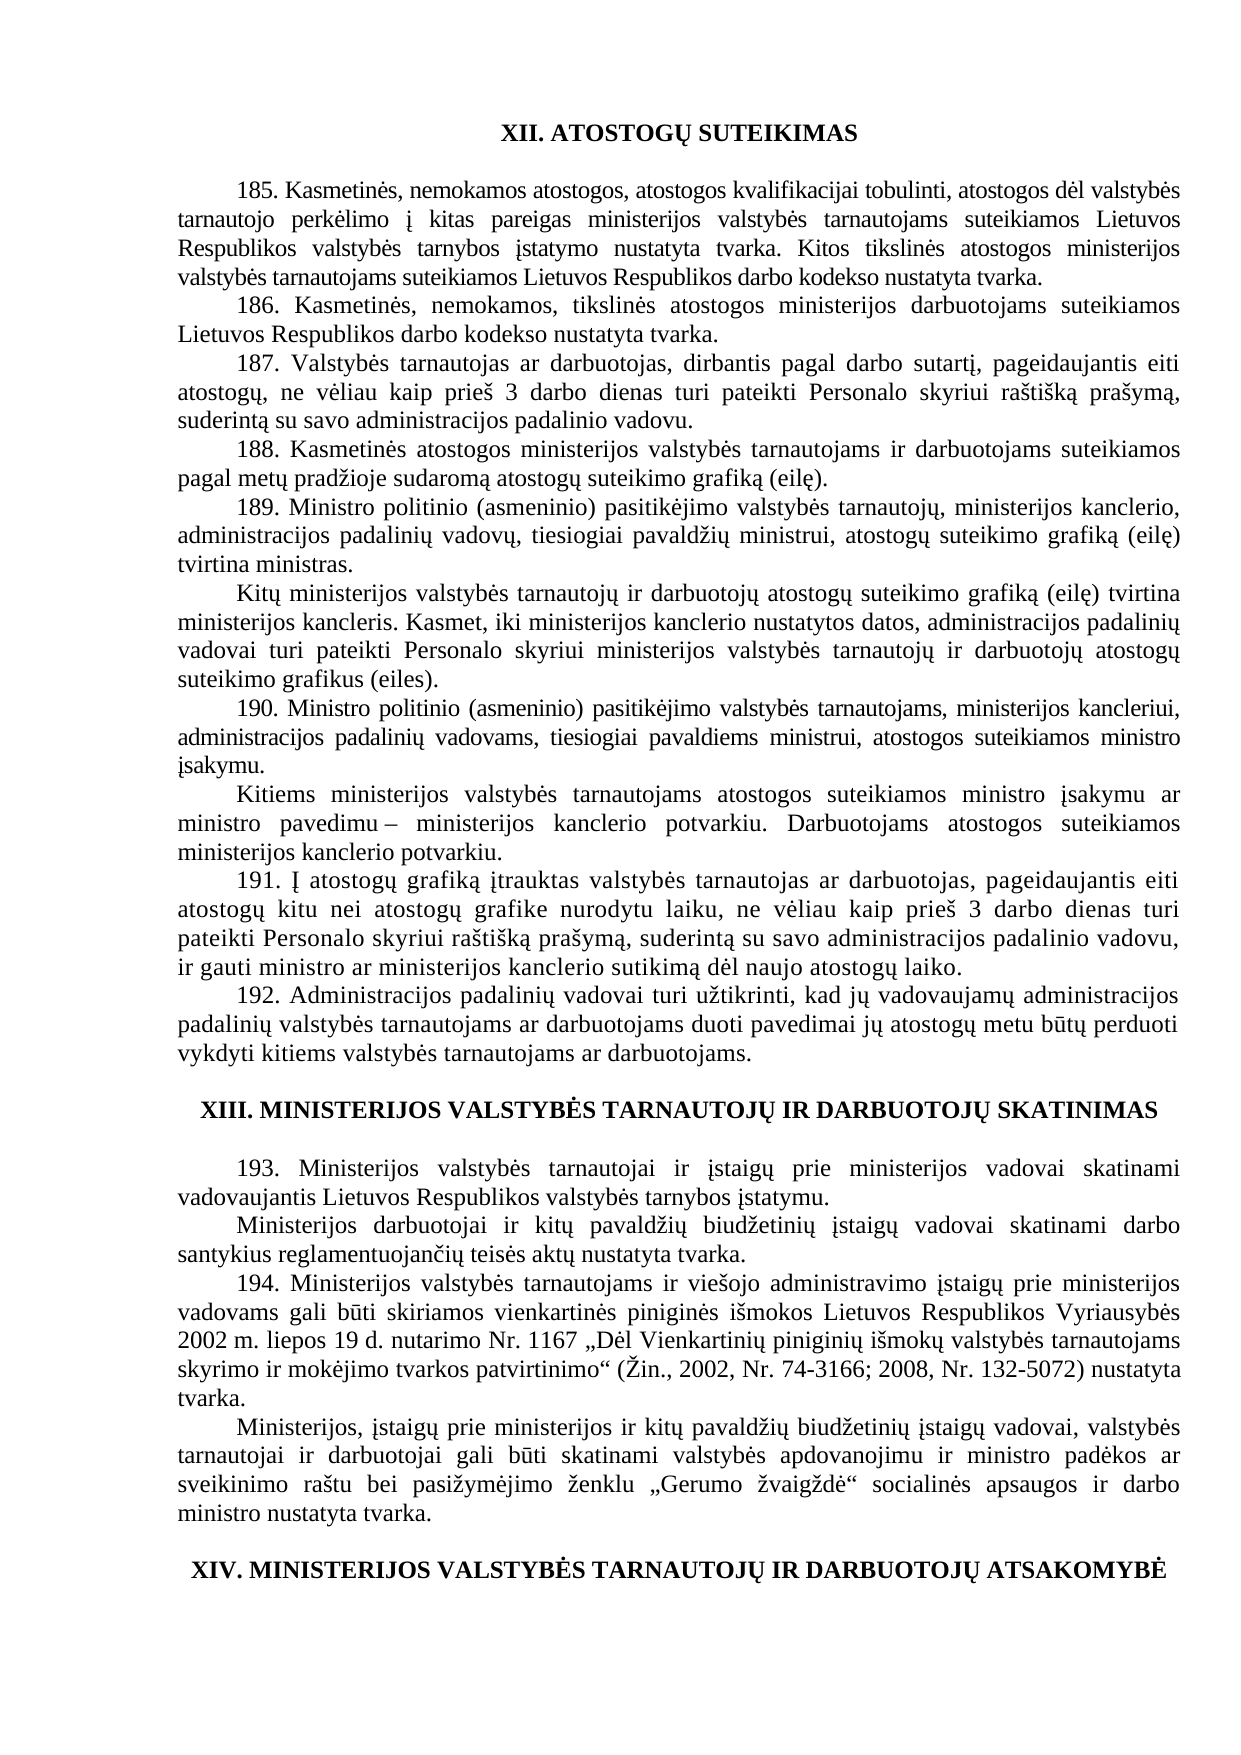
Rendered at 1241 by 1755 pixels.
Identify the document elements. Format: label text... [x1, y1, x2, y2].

text 189. Ministro politinio (asmeninio) pasitikėjimo valstybės tarnautojų, ministerijos kanclerio, administracijos padalinių vadovų, tiesiogiai pavaldžių ministrui, atostogų suteikimo grafiką (eilę) tvirtina ministras. [177, 492, 1181, 578]
text 193. Ministerijos valstybės tarnautojai ir įstaigų prie ministerijos vadovai skatinami vadovaujantis Lietuvos Respublikos valstybės tarnybos įstatymu. [177, 1153, 1181, 1211]
text XIV. MINISTERIJOS VALSTYBĖS TARNAUTOJŲ IR DARBUOTOJŲ ATSAKOMYBĖ [177, 1556, 1181, 1584]
text Kitiems ministerijos valstybės tarnautojams atostogos suteikiamos ministro įsakymu ar ministro pavedimu – ministerijos kanclerio potvarkiu. Darbuotojams atostogos suteikiamos ministerijos kanclerio potvarkiu. [177, 779, 1181, 866]
text 190. Ministro politinio (asmeninio) pasitikėjimo valstybės tarnautojams, ministerijos kancleriui, administracijos padalinių vadovams, tiesiogiai pavaldiems ministrui, atostogos suteikiamos ministro įsakymu. [177, 693, 1181, 779]
text 194. Ministerijos valstybės tarnautojams ir viešojo administravimo įstaigų prie ministerijos vadovams gali būti skiriamos vienkartinės piniginės išmokos Lietuvos Respublikos Vyriausybės 2002 m. liepos 19 d. nutarimo Nr. 1167 „Dėl Vienkartinių piniginių išmokų valstybės tarnautojams skyrimo ir mokėjimo tvarkos patvirtinimo“ (Žin., 2002, Nr. 74-3166; 2008, Nr. 132-5072) nustatyta tvarka. [177, 1268, 1181, 1412]
text 185. Kasmetinės, nemokamos atostogos, atostogos kvalifikacijai tobulinti, atostogos dėl valstybės tarnautojo perkėlimo į kitas pareigas ministerijos valstybės tarnautojams suteikiamos Lietuvos Respublikos valstybės tarnybos įstatymo nustatyta tvarka. Kitos tikslinės atostogos ministerijos valstybės tarnautojams suteikiamos Lietuvos Respublikos darbo kodekso nustatyta tvarka. [177, 176, 1181, 291]
text XIII. MINISTERIJOS VALSTYBĖS TARNAUTOJŲ IR DARBUOTOJŲ SKATINIMAS [177, 1096, 1181, 1124]
text Kitų ministerijos valstybės tarnautojų ir darbuotojų atostogų suteikimo grafiką (eilę) tvirtina ministerijos kancleris. Kasmet, iki ministerijos kanclerio nustatytos datos, administracijos padalinių vadovai turi pateikti Personalo skyriui ministerijos valstybės tarnautojų ir darbuotojų atostogų suteikimo grafikus (eiles). [177, 578, 1181, 693]
text 191. Į atostogų grafiką įtrauktas valstybės tarnautojas ar darbuotojas, pageidaujantis eiti atostogų kitu nei atostogų grafike nurodytu laiku, ne vėliau kaip prieš 3 darbo dienas turi pateikti Personalo skyriui raštišką prašymą, suderintą su savo administracijos padalinio vadovu, ir gauti ministro ar ministerijos kanclerio sutikimą dėl naujo atostogų laiko. [177, 866, 1181, 981]
text 188. Kasmetinės atostogos ministerijos valstybės tarnautojams ir darbuotojams suteikiamos pagal metų pradžioje sudaromą atostogų suteikimo grafiką (eilę). [177, 434, 1181, 492]
text 192. Administracijos padalinių vadovai turi užtikrinti, kad jų vadovaujamų administracijos padalinių valstybės tarnautojams ar darbuotojams duoti pavedimai jų atostogų metu būtų perduoti vykdyti kitiems valstybės tarnautojams ar darbuotojams. [177, 981, 1181, 1067]
text XII. ATOSTOGŲ SUTEIKIMAS [177, 118, 1181, 147]
text 187. Valstybės tarnautojas ar darbuotojas, dirbantis pagal darbo sutartį, pageidaujantis eiti atostogų, ne vėliau kaip prieš 3 darbo dienas turi pateikti Personalo skyriui raštišką prašymą, suderintą su savo administracijos padalinio vadovu. [177, 348, 1181, 434]
text Ministerijos darbuotojai ir kitų pavaldžių biudžetinių įstaigų vadovai skatinami darbo santykius reglamentuojančių teisės aktų nustatyta tvarka. [177, 1211, 1181, 1268]
text 186. Kasmetinės, nemokamos, tikslinės atostogos ministerijos darbuotojams suteikiamos Lietuvos Respublikos darbo kodekso nustatyta tvarka. [177, 291, 1181, 348]
text Ministerijos, įstaigų prie ministerijos ir kitų pavaldžių biudžetinių įstaigų vadovai, valstybės tarnautojai ir darbuotojai gali būti skatinami valstybės apdovanojimu ir ministro padėkos ar sveikinimo raštu bei pasižymėjimo ženklu „Gerumo žvaigždė“ socialinės apsaugos ir darbo ministro nustatyta tvarka. [177, 1412, 1181, 1527]
